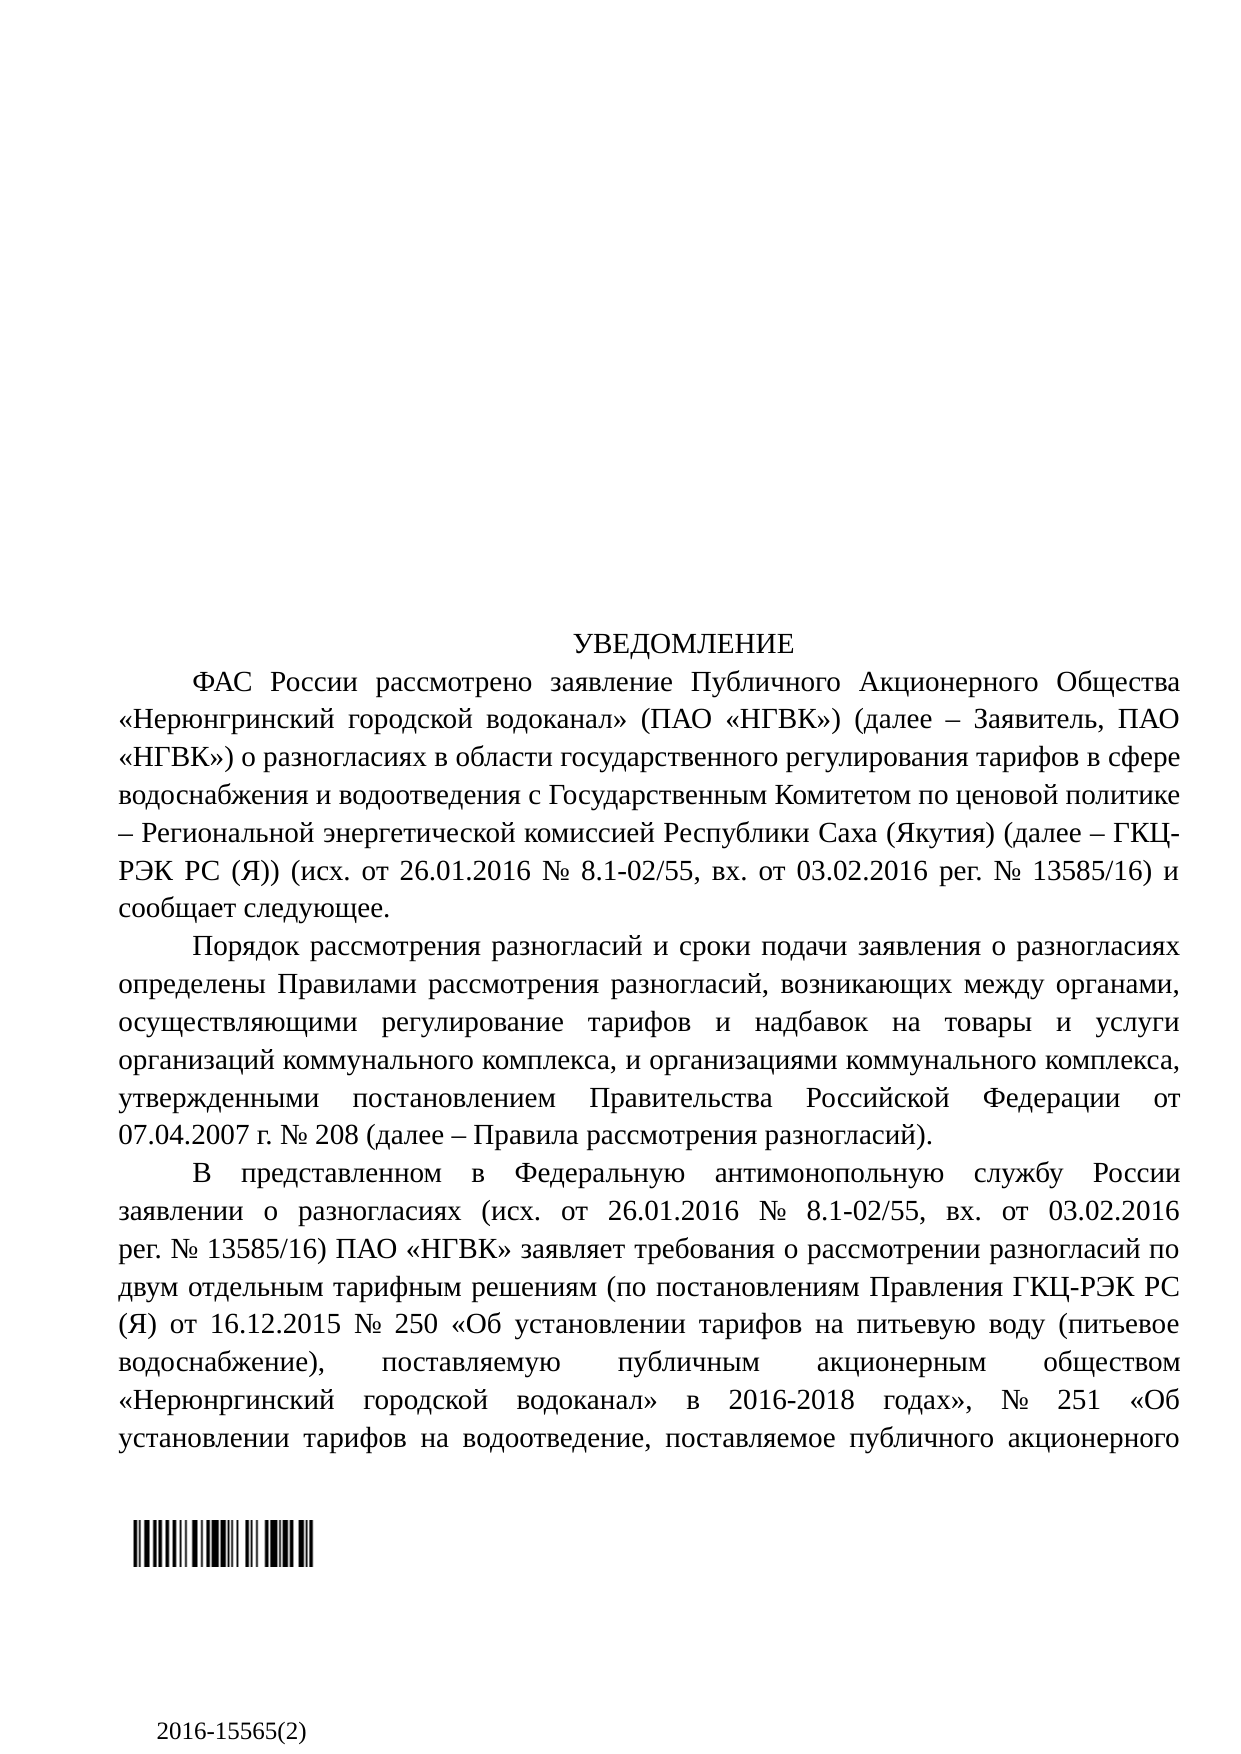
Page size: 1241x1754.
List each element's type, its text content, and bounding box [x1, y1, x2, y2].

text ФАС России рассмотрено заявление Публичного Акционерного Общества «Нерюнгринский городской водоканал» (ПАО «НГВК») (далее – Заявитель, ПАО «НГВК») о разногласиях в области государственного регулирования тарифов в сфере водоснабжения и водоотведения с Государственным Комитетом по ценовой политике – Региональной энергетической комиссией Республики Саха (Якутия) (далее – ГКЦ-РЭК РС (Я)) (исх. от 26.01.2016 № 8.1-02/55, вх. от 03.02.2016 рег. № 13585/16) и сообщает следующее. [118, 659, 1181, 924]
text Порядок рассмотрения разногласий и сроки подачи заявления о разногласиях определены Правилами рассмотрения разногласий, возникающих между органами, осуществляющими регулирование тарифов и надбавок на товары и услуги организаций коммунального комплекса, и организациями коммунального комплекса, утвержденными постановлением Правительства Российской Федерации от 07.04.2007 г. № 208 (далее – Правила рассмотрения разногласий). [118, 924, 1181, 1151]
picture [118, 1520, 331, 1567]
text В представленном в Федеральную антимонопольную службу России заявлении о разногласиях (исх. от 26.01.2016 № 8.1-02/55, вх. от 03.02.2016 рег. № 13585/16) ПАО «НГВК» заявляет требования о рассмотрении разногласий по двум отдельным тарифным решениям (по постановлениям Правления ГКЦ-РЭК РС (Я) от 16.12.2015 № 250 «Об установлении тарифов на питьевую воду (питьевое водоснабжение), поставляемую публичным акционерным обществом «Нерюнргинский городской водоканал» в 2016-2018 годах», № 251 «Об установлении тарифов на водоотведение, поставляемое публичного акционерного [118, 1151, 1181, 1453]
table_header [664, 118, 1181, 555]
text УВЕДОМЛЕНИЕ [118, 622, 1181, 659]
